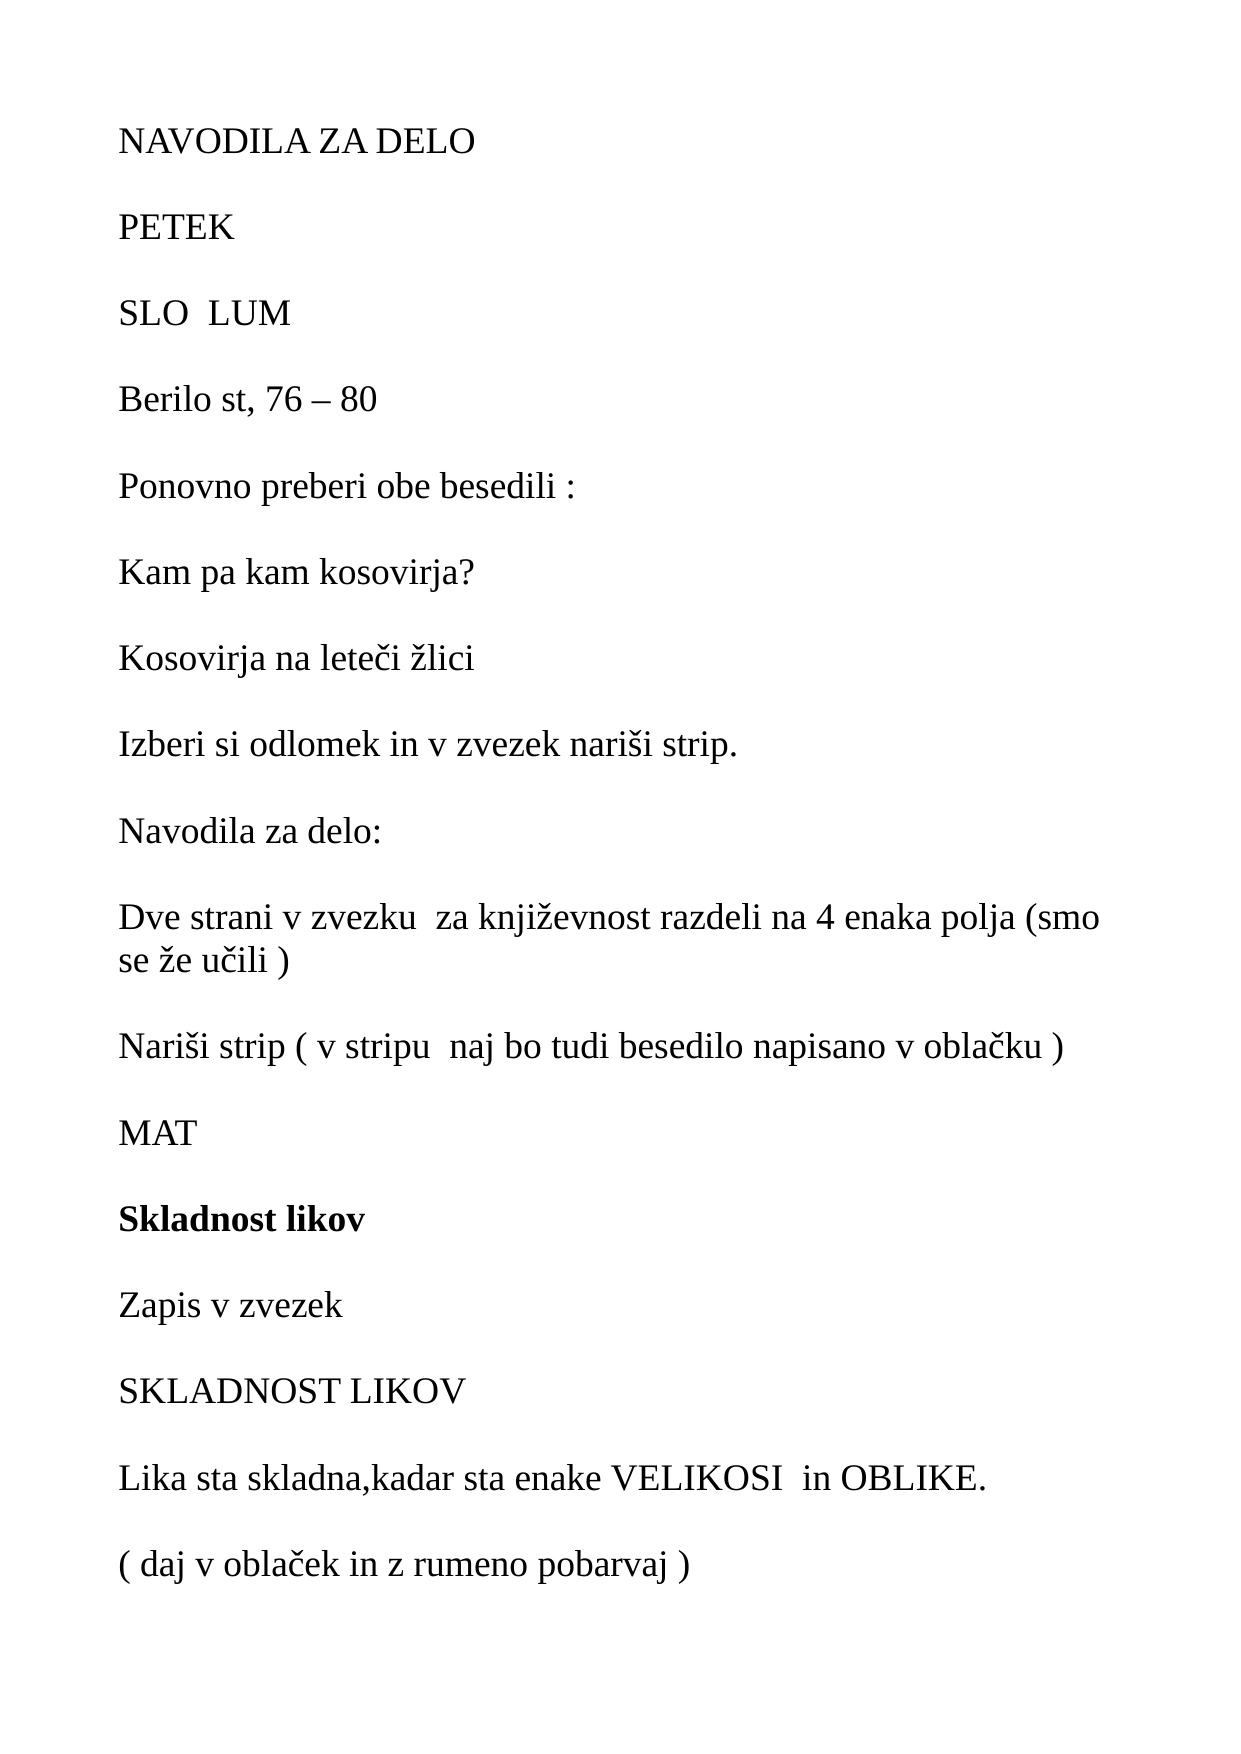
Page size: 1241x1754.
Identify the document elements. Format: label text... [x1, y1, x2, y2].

text PETEK [118, 204, 1122, 247]
text ( daj v oblaček in z rumeno pobarvaj ) [118, 1541, 1122, 1584]
text MAT [118, 1110, 1122, 1153]
text SLO LUM [118, 291, 1122, 334]
text Dve strani v zvezku za književnost razdeli na 4 enaka polja (smo se že učili ) [118, 894, 1122, 981]
text Navodila za delo: [118, 808, 1122, 851]
text Berilo st, 76 – 80 [118, 377, 1122, 420]
text Kam pa kam kosovirja? [118, 549, 1122, 592]
text Kosovirja na leteči žlici [118, 636, 1122, 679]
text Izberi si odlomek in v zvezek nariši strip. [118, 722, 1122, 765]
text Ponovno preberi obe besedili : [118, 463, 1122, 506]
text Zapis v zvezek [118, 1282, 1122, 1326]
text Nariši strip ( v stripu naj bo tudi besedilo napisano v oblačku ) [118, 1024, 1122, 1067]
text NAVODILA ZA DELO [118, 118, 1122, 161]
text Skladnost likov [118, 1196, 1122, 1239]
text SKLADNOST LIKOV [118, 1369, 1122, 1412]
text Lika sta skladna,kadar sta enake VELIKOSI in OBLIKE. [118, 1455, 1122, 1498]
